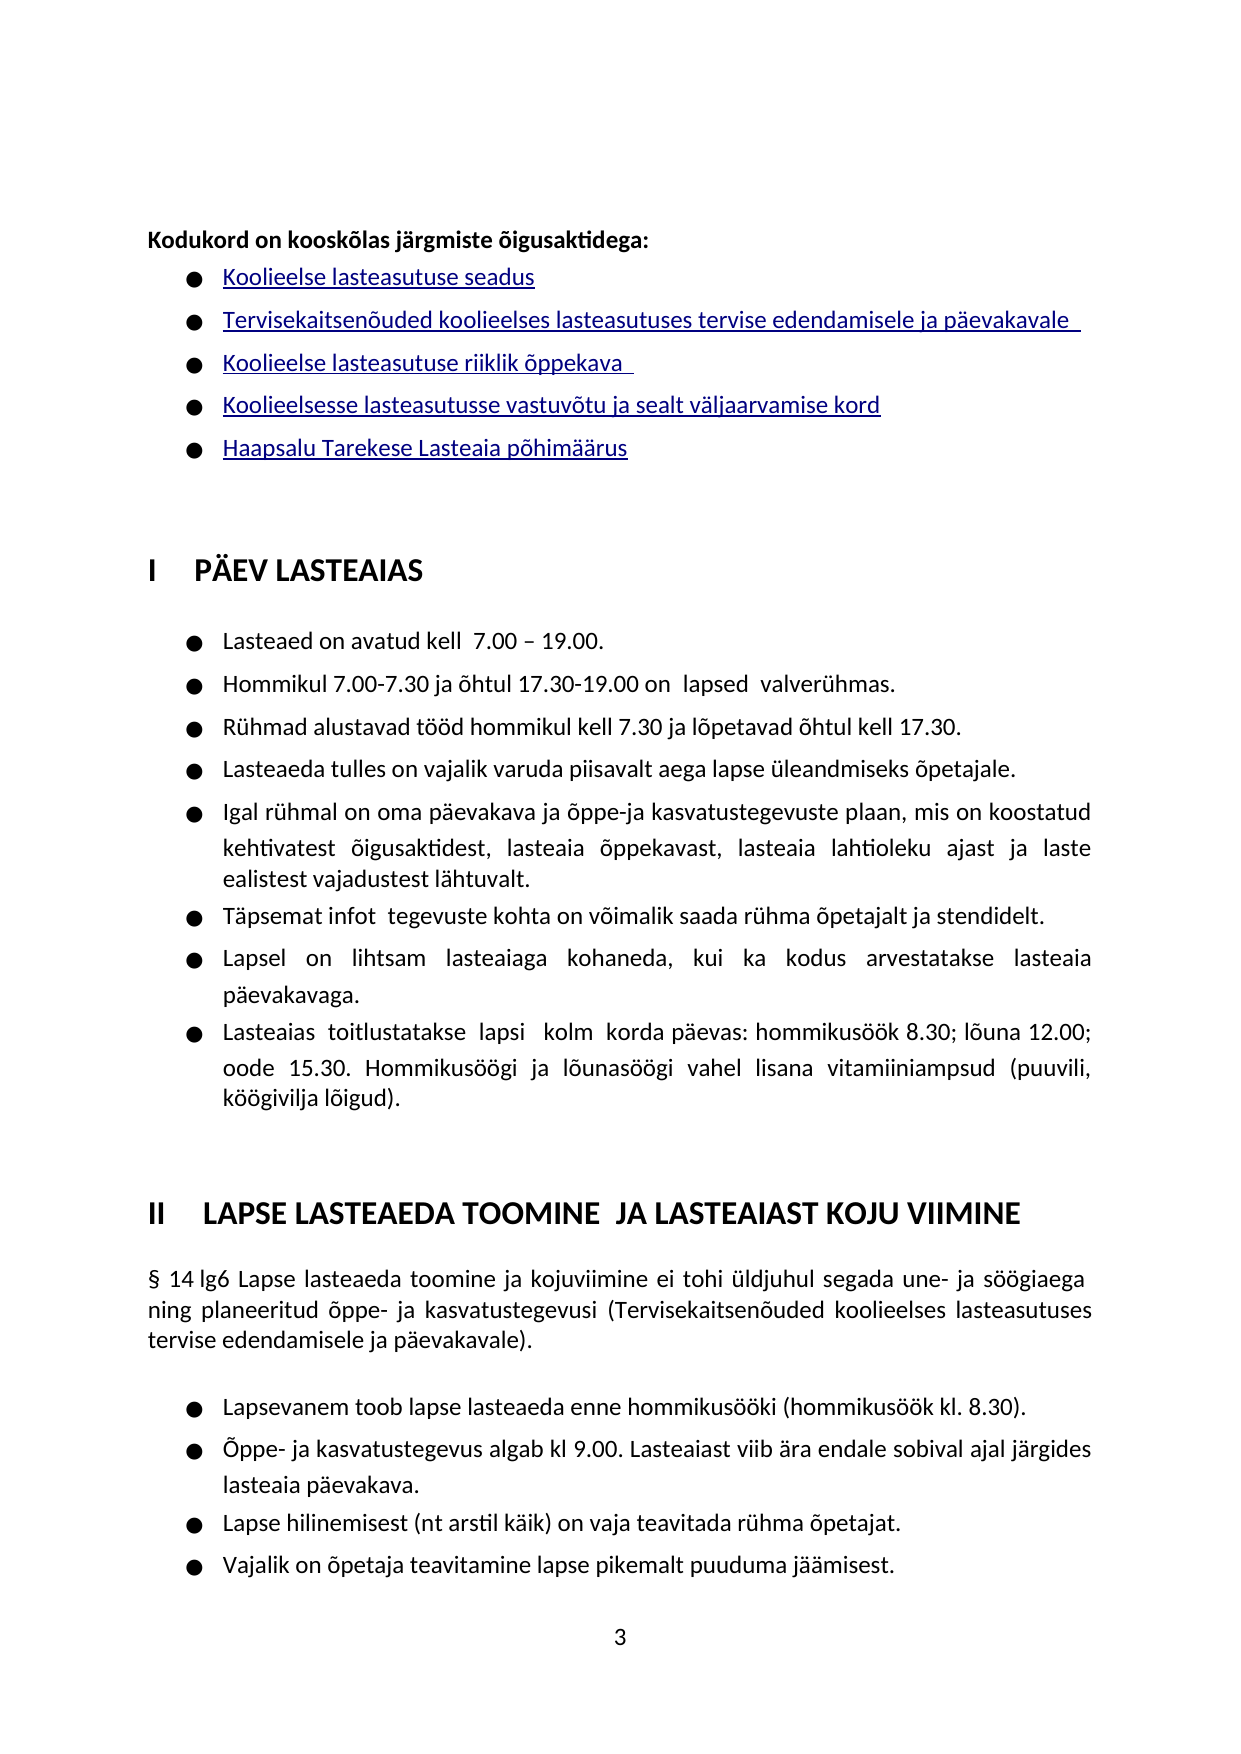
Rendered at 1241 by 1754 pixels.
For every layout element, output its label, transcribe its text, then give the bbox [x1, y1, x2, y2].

list Lasteaias toitlustatakse lapsi kolm korda päevas: hommikusöök 8.30; lõuna 12.00; oode 15.30. Hommikusöögi ja lõunasöögi vahel lisana vitamiiniampsud (puuvili, köögivilja lõigud). [185, 1009, 1093, 1113]
list Haapsalu Tarekese Lasteaia põhimäärus [185, 426, 1093, 468]
list Lapsevanem toob lapse lasteaeda enne hommikusööki (hommikusöök kl. 8.30). [185, 1384, 1093, 1427]
list Tervisekaitsenõuded koolieelses lasteasutuses tervise edendamisele ja päevakavale [185, 297, 1093, 340]
list Koolieelsesse lasteasutusse vastuvõtu ja sealt väljaarvamise kord [185, 383, 1093, 426]
text § 14 lg6 Lapse lasteaeda toomine ja kojuviimine ei tohi üldjuhul segada une- ja söögiaega ning planeeritud õppe- ja kasvatustegevusi (Tervisekaitsenõuded koolieelses lasteasutuses tervise edendamisele ja päevakavale). [148, 1263, 1093, 1355]
list Lasteaed on avatud kell 7.00 – 19.00. [185, 619, 1093, 661]
list Igal rühmal on oma päevakava ja õppe-ja kasvatustegevuste plaan, mis on koostatud kehtivatest õigusaktidest, lasteaia õppekavast, lasteaia lahtioleku ajast ja laste ealistest vajadustest lähtuvalt. [185, 789, 1093, 893]
list Õppe- ja kasvatustegevus algab kl 9.00. Lasteaiast viib ära endale sobival ajal järgides lasteaia päevakava. [185, 1427, 1093, 1500]
list Täpsemat infot tegevuste kohta on võimalik saada rühma õpetajalt ja stendidelt. [185, 893, 1093, 936]
text Kodukord on kooskõlas järgmiste õigusaktidega: [148, 224, 1093, 255]
list Hommikul 7.00-7.30 ja õhtul 17.30-19.00 on lapsed valverühmas. [185, 661, 1093, 704]
list Rühmad alustavad tööd hommikul kell 7.30 ja lõpetavad õhtul kell 17.30. [185, 704, 1093, 747]
subtitle I PÄEV LASTEAIAS [148, 549, 1093, 589]
list Lapsel on lihtsam lasteaiaga kohaneda, kui ka kodus arvestatakse lasteaia päevakavaga. [185, 936, 1093, 1009]
list Lapse hilinemisest (nt arstil käik) on vaja teavitada rühma õpetajat. [185, 1500, 1093, 1543]
list Lasteaeda tulles on vajalik varuda piisavalt aega lapse üleandmiseks õpetajale. [185, 747, 1093, 789]
list Koolieelse lasteasutuse riiklik õppekava [185, 340, 1093, 383]
list Vajalik on õpetaja teavitamine lapse pikemalt puuduma jäämisest. [185, 1543, 1093, 1586]
list Koolieelse lasteasutuse seadus [185, 255, 1093, 297]
subtitle II LAPSE LASTEAEDA TOOMINE JA LASTEAIAST KOJU VIIMINE [148, 1192, 1093, 1233]
